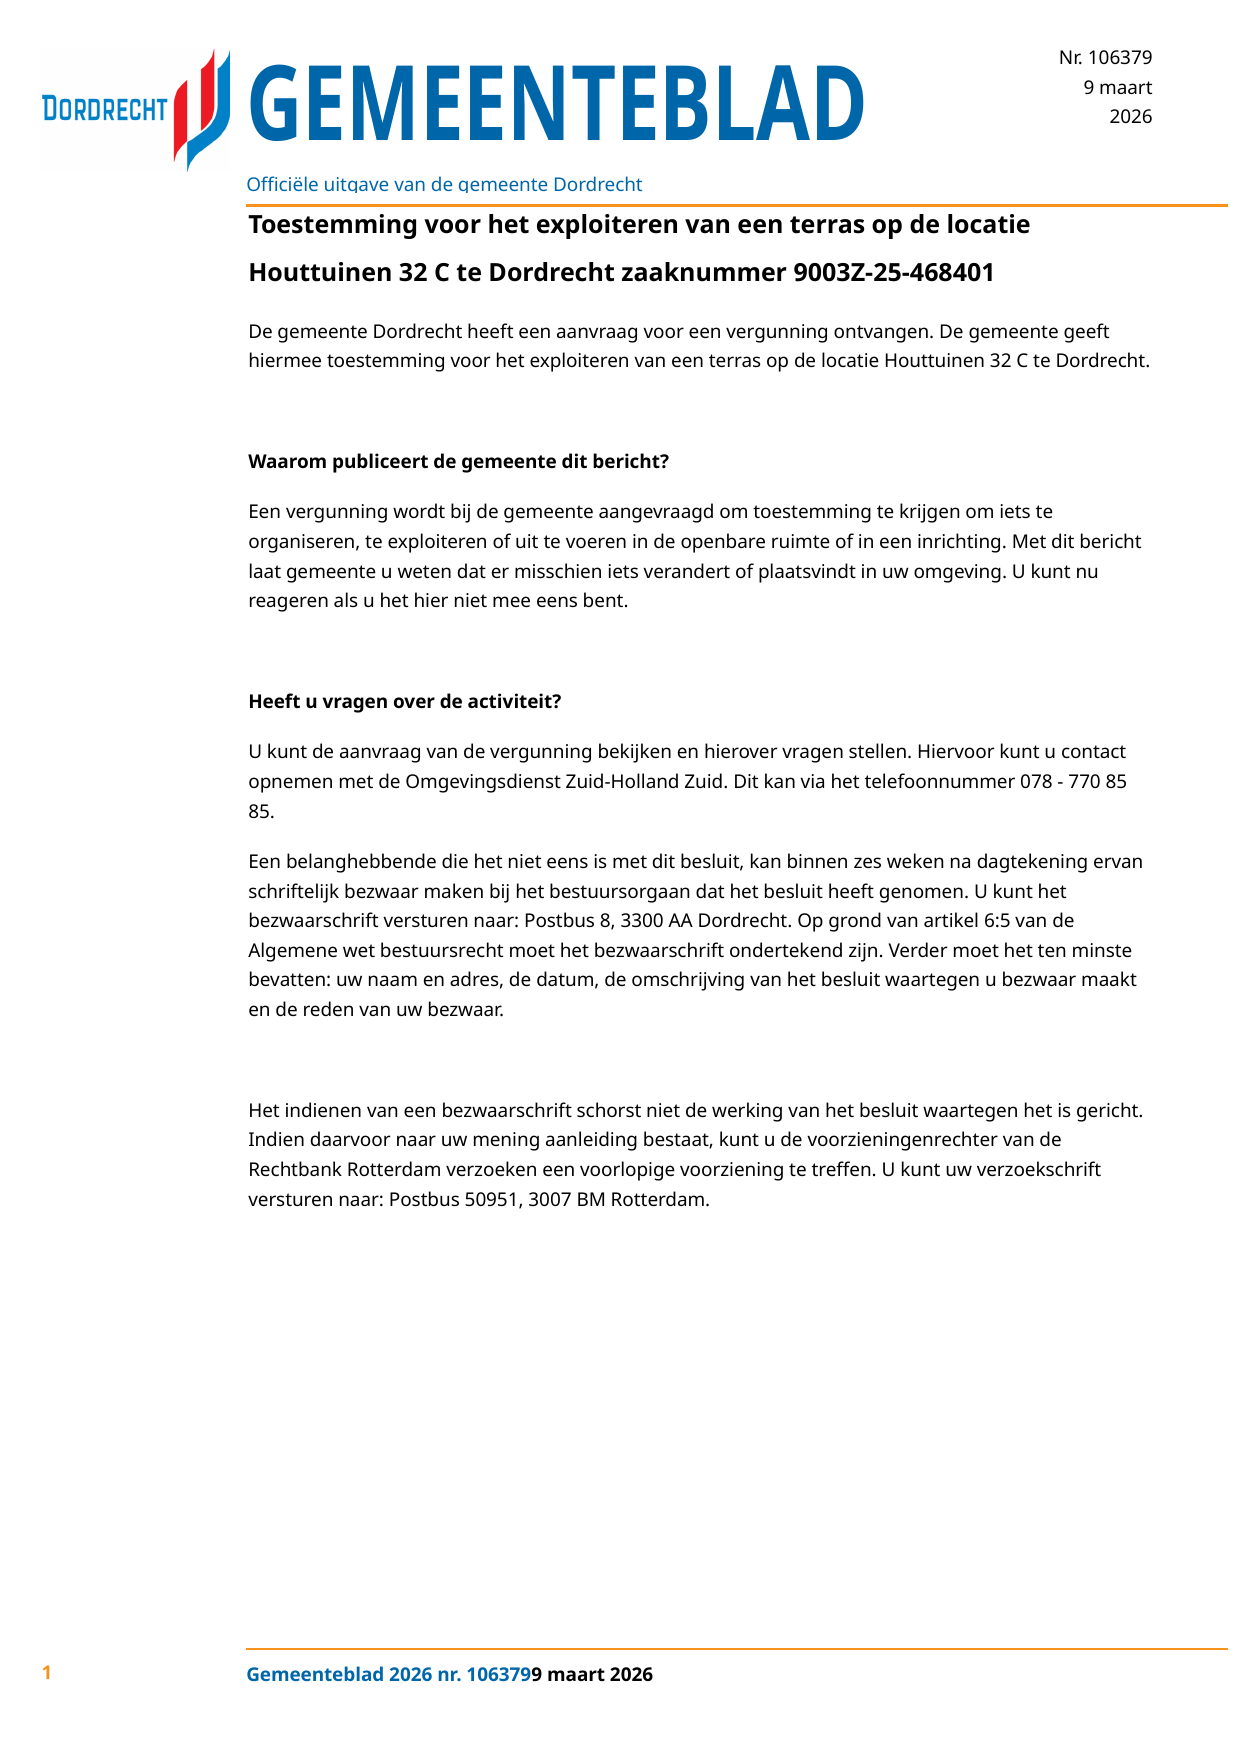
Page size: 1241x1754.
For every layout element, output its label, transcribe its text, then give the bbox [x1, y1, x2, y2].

text De gemeente Dordrecht heeft een aanvraag voor een vergunning ontvangen. De gemeente geeft hiermee toestemming voor het exploiteren van een terras op de locatie Houttuinen 32 C te Dordrecht. [248, 318, 1152, 373]
text Heeft u vragen over de activiteit? [248, 688, 1152, 714]
text U kunt de aanvraag van de vergunning bekijken en hierover vragen stellen. Hiervoor kunt u contact opnemen met de Omgevingsdienst Zuid-Holland Zuid. Dit kan via het telefoonnummer 078 - 770 85 85. [248, 739, 1152, 824]
text Toestemming voor het exploiteren van een terras op de locatie Houttuinen 32 C te Dordrecht zaaknummer 9003Z-25-468401 [248, 207, 1152, 288]
text Het indienen van een bezwaarschrift schorst niet de werking van het besluit waartegen het is gericht. Indien daarvoor naar uw mening aanleiding bestaat, kunt u de voorzieningenrechter van de Rechtbank Rotterdam verzoeken een voorlopige voorziening te treffen. U kunt uw verzoekschrift versturen naar: Postbus 50951, 3007 BM Rotterdam. [248, 1097, 1152, 1212]
text Een vergunning wordt bij de gemeente aangevraagd om toestemming te krijgen om iets te organiseren, te exploiteren of uit te voeren in de openbare ruimte of in een inrichting. Met dit bericht laat gemeente u weten dat er misschien iets verandert of plaatsvindt in uw omgeving. U kunt nu reageren als u het hier niet mee eens bent. [248, 499, 1152, 613]
text Waarom publiceert de gemeente dit bericht? [248, 448, 1152, 474]
picture [41, 47, 231, 172]
text Een belanghebbende die het niet eens is met dit besluit, kan binnen zes weken na dagtekening ervan schriftelijk bezwaar maken bij het bestuursorgaan dat het besluit heeft genomen. U kunt het bezwaarschrift versturen naar: Postbus 8, 3300 AA Dordrecht. Op grond van artikel 6:5 van de Algemene wet bestuursrecht moet het bezwaarschrift ondertekend zijn. Verder moet het ten minste bevatten: uw naam en adres, de datum, de omschrijving van het besluit waartegen u bezwaar maakt en de reden van uw bezwaar. [248, 848, 1152, 1022]
